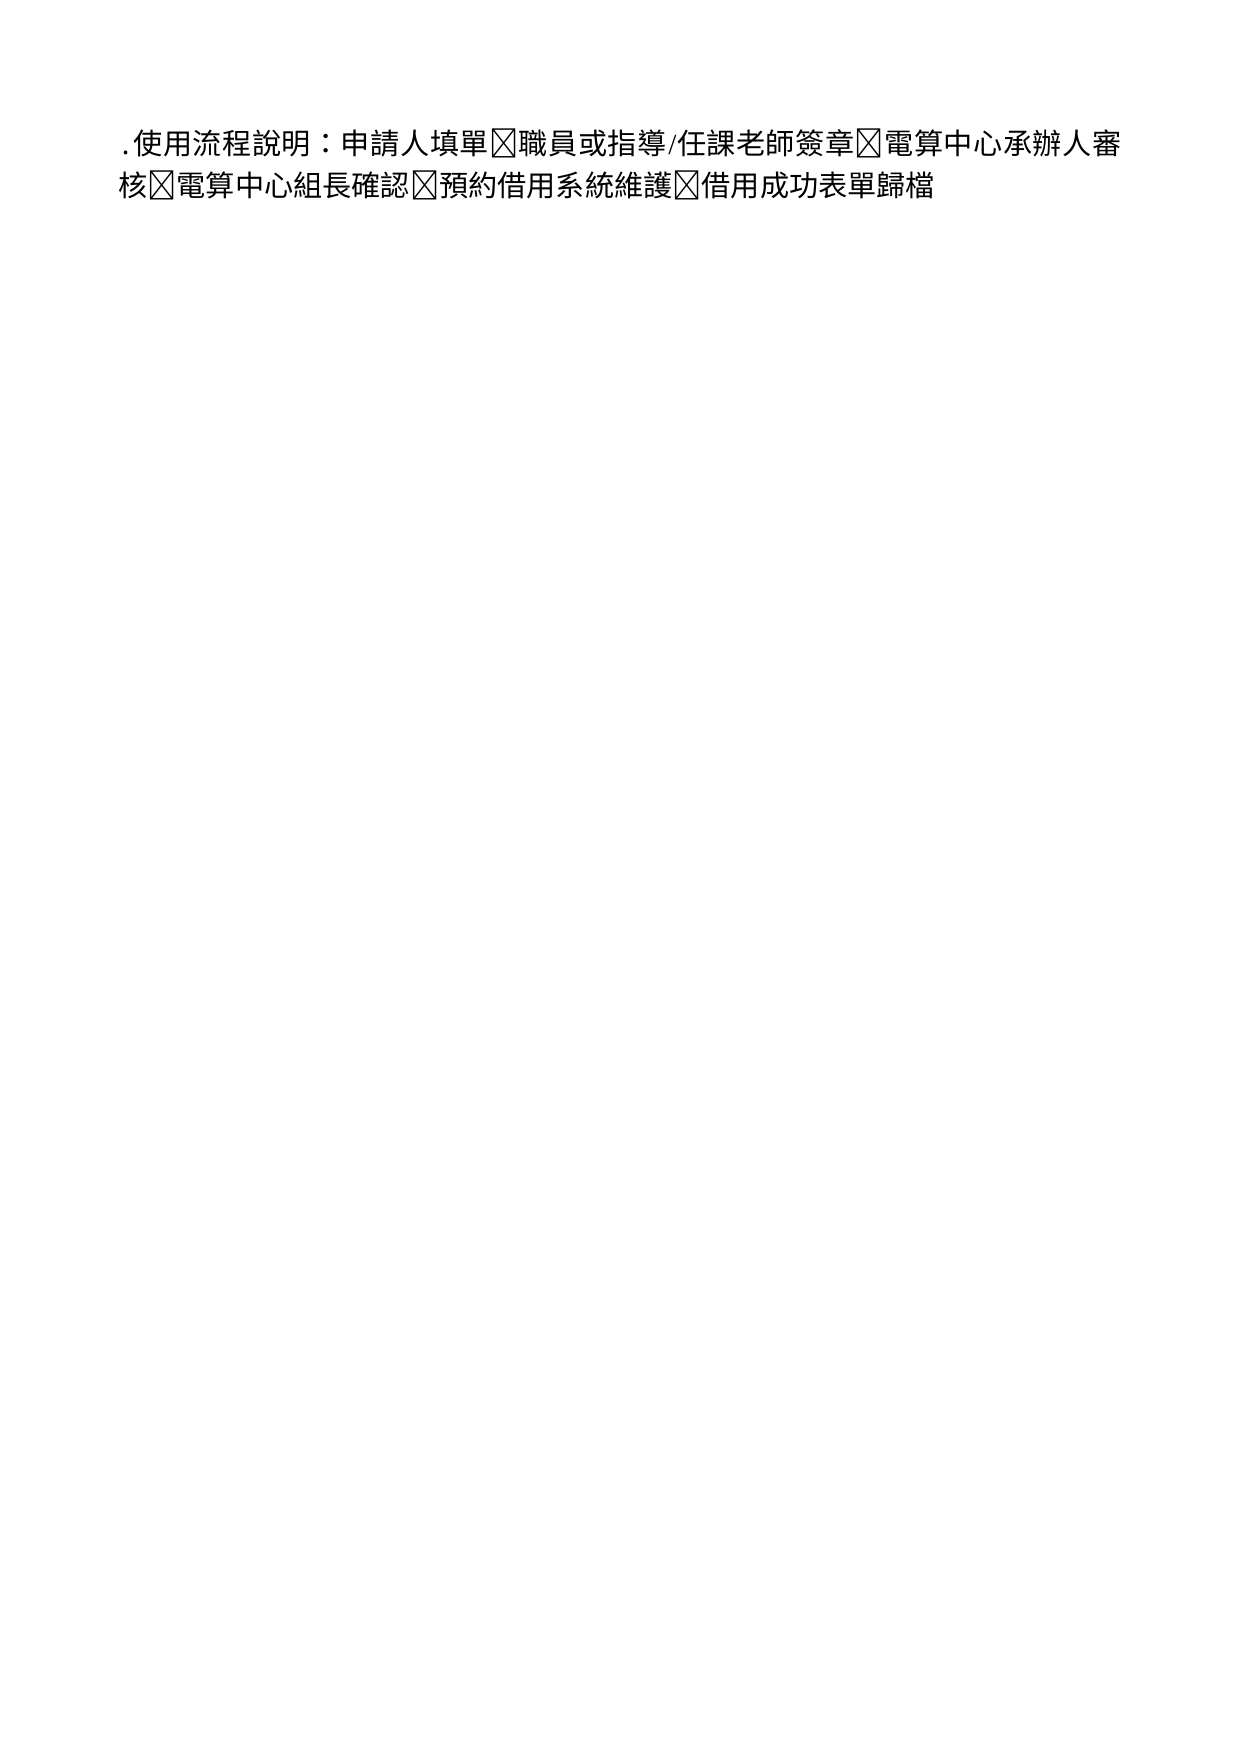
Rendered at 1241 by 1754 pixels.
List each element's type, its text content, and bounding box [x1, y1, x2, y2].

text ․使用流程說明：申請人填單職員或指導/任課老師簽章電算中心承辦人審核電算中心組長確認預約借用系統維護借用成功表單歸檔 [118, 120, 1122, 205]
